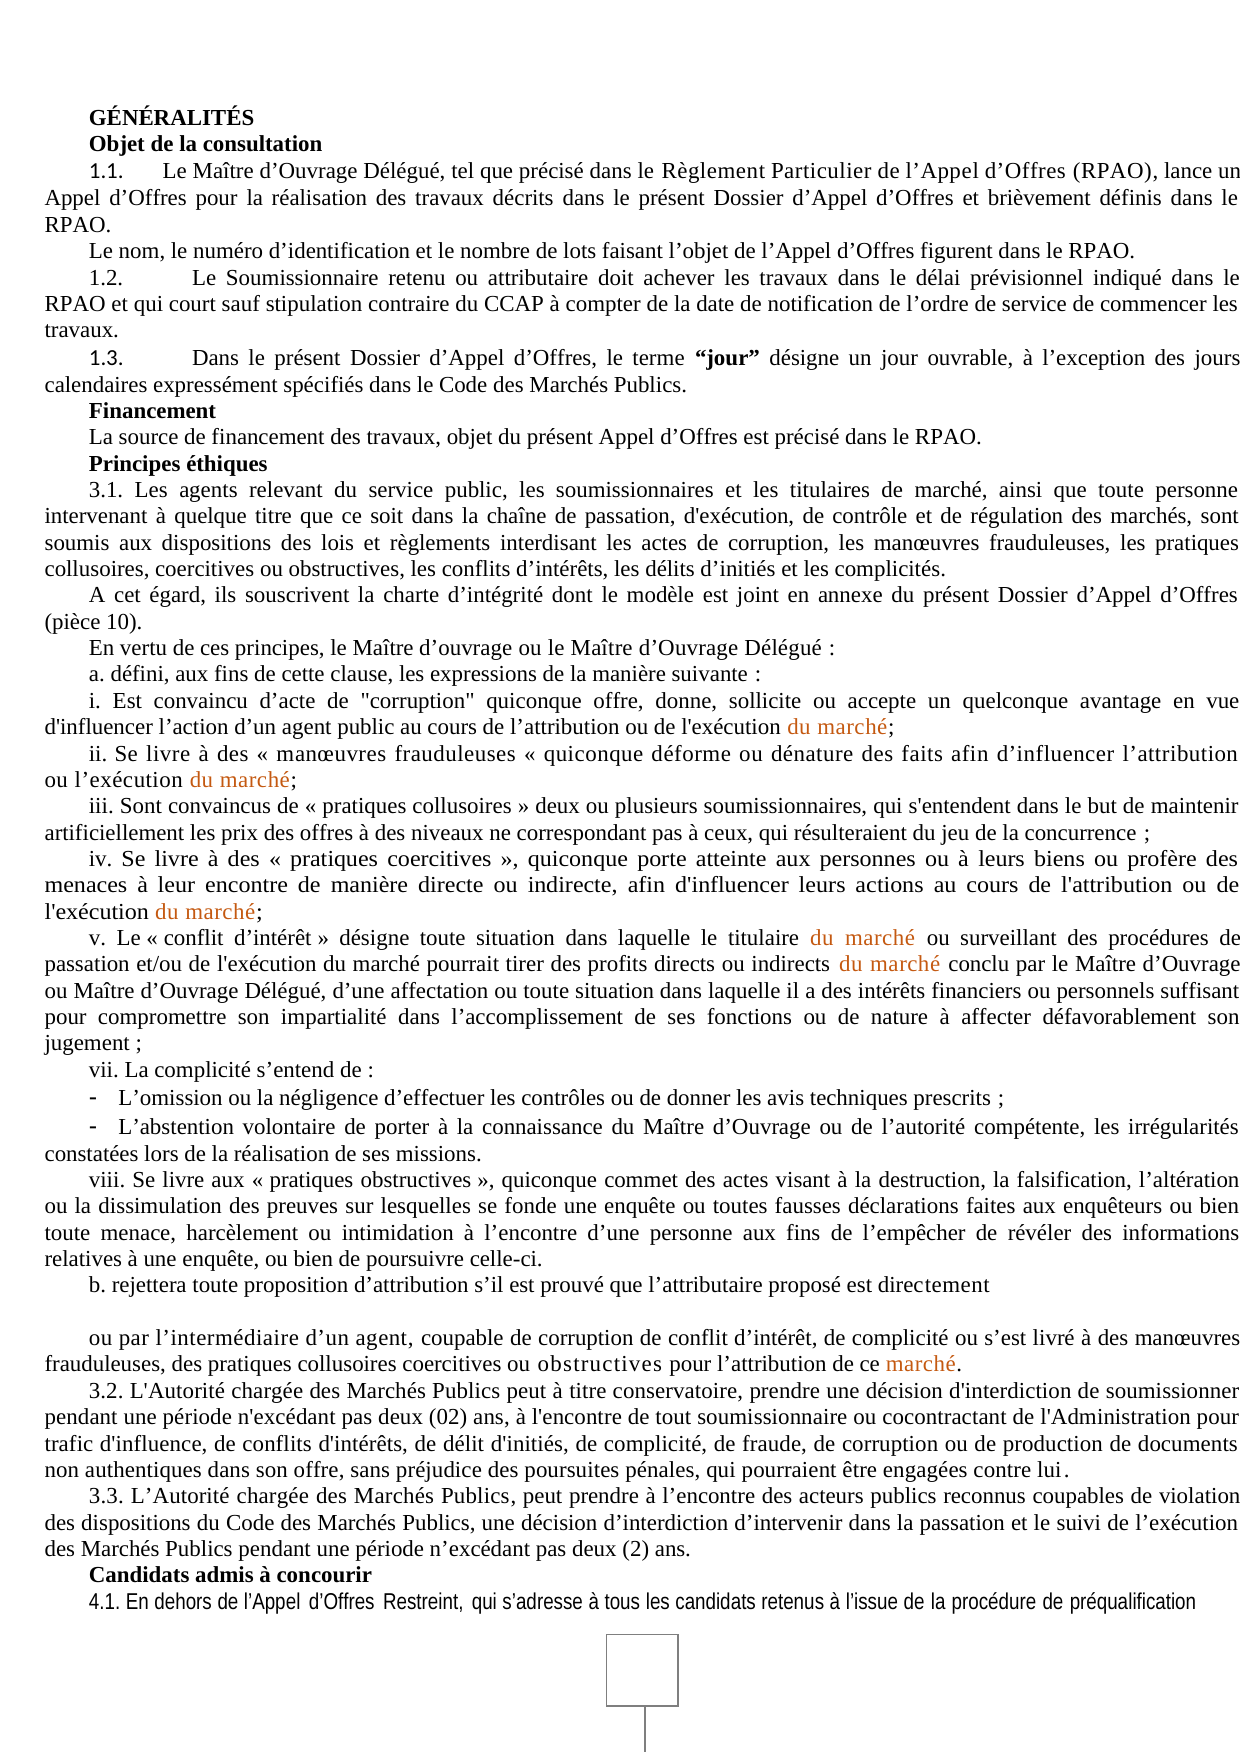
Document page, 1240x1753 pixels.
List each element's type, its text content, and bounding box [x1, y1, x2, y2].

text Le nom, le numéro d’identification et le nombre de lots faisant l’objet de l’Appel d’Offres figurent dans le RPAO. [44, 237, 1240, 263]
list L’abstention volontaire de porter à la connaissance du Maître d’Ouvrage ou de l’autorité compétente, les irrégularités constatées lors de la réalisation de ses missions. [44, 1111, 1240, 1166]
text 4.1. En dehors de l’Appel d’Offres Restreint, qui s’adresse à tous les candidats retenus à l’issue de la procédure de préqualification [89, 1588, 1196, 1614]
text En vertu de ces principes, le Maître d’ouvrage ou le Maître d’Ouvrage Délégué : [44, 634, 1240, 661]
text i. Est convaincu d’acte de "corruption" quiconque offre, donne, sollicite ou accepte un quelconque avantage en vue d'influencer l’action d’un agent public au cours de l’attribution ou de l'exécution du marché; [44, 687, 1240, 739]
text vii. La complicité s’entend de : [44, 1056, 1240, 1082]
list L’omission ou la négligence d’effectuer les contrôles ou de donner les avis techniques prescrits ; [44, 1082, 1240, 1111]
text Généralités [44, 104, 1240, 130]
list Le Maître d’Ouvrage Délégué, tel que précisé dans le Règlement Particulier de l’Appel d’Offres (RPAO), lance un Appel d’Offres pour la réalisation des travaux décrits dans le présent Dossier d’Appel d’Offres et brièvement définis dans le RPAO. [44, 156, 1240, 237]
text v. Le « conflit d’intérêt » désigne toute situation dans laquelle le titulaire du marché ou surveillant des procédures de passation et/ou de l'exécution du marché pourrait tirer des profits directs ou indirects du marché conclu par le Maître d’Ouvrage ou Maître d’Ouvrage Délégué, d’une affectation ou toute situation dans laquelle il a des intérêts financiers ou personnels suffisant pour compromettre son impartialité dans l’accomplissement de ses fonctions ou de nature à affecter défavorablement son jugement ; [44, 924, 1240, 1056]
list Dans le présent Dossier d’Appel d’Offres, le terme “jour” désigne un jour ouvrable, à l’exception des jours calendaires expressément spécifiés dans le Code des Marchés Publics. [44, 343, 1240, 397]
text viii. Se livre aux « pratiques obstructives », quiconque commet des actes visant à la destruction, la falsification, l’altération ou la dissimulation des preuves sur lesquelles se fonde une enquête ou toutes fausses déclarations faites aux enquêteurs ou bien toute menace, harcèlement ou intimidation à l’encontre d’une personne aux fins de l’empêcher de révéler des informations relatives à une enquête, ou bien de poursuivre celle-ci. [44, 1166, 1240, 1271]
text Objet de la consultation [44, 130, 1240, 156]
text ii. Se livre à des « manœuvres frauduleuses « quiconque déforme ou dénature des faits afin d’influencer l’attribution ou l’exécution du marché; [44, 739, 1240, 792]
text b. rejettera toute proposition d’attribution s’il est prouvé que l’attributaire proposé est directement [44, 1271, 1240, 1298]
text ou par l’intermédiaire d’un agent, coupable de corruption de conflit d’intérêt, de complicité ou s’est livré à des manœuvres frauduleuses, des pratiques collusoires coercitives ou obstructives pour l’attribution de ce marché. [44, 1324, 1240, 1377]
list Le Soumissionnaire retenu ou attributaire doit achever les travaux dans le délai prévisionnel indiqué dans le RPAO et qui court sauf stipulation contraire du CCAP à compter de la date de notification de l’ordre de service de commencer les travaux. [44, 263, 1240, 343]
text iv. Se livre à des « pratiques coercitives », quiconque porte atteinte aux personnes ou à leurs biens ou profère des menaces à leur encontre de manière directe ou indirecte, afin d'influencer leurs actions au cours de l'attribution ou de l'exécution du marché; [44, 845, 1240, 924]
text La source de financement des travaux, objet du présent Appel d’Offres est précisé dans le RPAO. [44, 423, 1240, 450]
text 3.1. Les agents relevant du service public, les soumissionnaires et les titulaires de marché, ainsi que toute personne intervenant à quelque titre que ce soit dans la chaîne de passation, d'exécution, de contrôle et de régulation des marchés, sont soumis aux dispositions des lois et règlements interdisant les actes de corruption, les manœuvres frauduleuses, les pratiques collusoires, coercitives ou obstructives, les conflits d’intérêts, les délits d’initiés et les complicités. [44, 476, 1240, 581]
text 3.3. L’Autorité chargée des Marchés Publics, peut prendre à l’encontre des acteurs publics reconnus coupables de violation des dispositions du Code des Marchés Publics, une décision d’interdiction d’intervenir dans la passation et le suivi de l’exécution des Marchés Publics pendant une période n’excédant pas deux (2) ans. [44, 1482, 1240, 1561]
text Candidats admis à concourir [44, 1561, 1240, 1588]
text A cet égard, ils souscrivent la charte d’intégrité dont le modèle est joint en annexe du présent Dossier d’Appel d’Offres (pièce 10). [44, 581, 1240, 634]
text 3.2. L'Autorité chargée des Marchés Publics peut à titre conservatoire, prendre une décision d'interdiction de soumissionner pendant une période n'excédant pas deux (02) ans, à l'encontre de tout soumissionnaire ou cocontractant de l'Administration pour trafic d'influence, de conflits d'intérêts, de délit d'initiés, de complicité, de fraude, de corruption ou de production de documents non authentiques dans son offre, sans préjudice des poursuites pénales, qui pourraient être engagées contre lui. [44, 1377, 1240, 1482]
text a. défini, aux fins de cette clause, les expressions de la manière suivante : [44, 661, 1240, 687]
text Financement [44, 397, 1240, 423]
text iii. Sont convaincus de « pratiques collusoires » deux ou plusieurs soumissionnaires, qui s'entendent dans le but de maintenir artificiellement les prix des offres à des niveaux ne correspondant pas à ceux, qui résulteraient du jeu de la concurrence ; [44, 792, 1240, 845]
text Principes éthiques [44, 450, 1240, 476]
